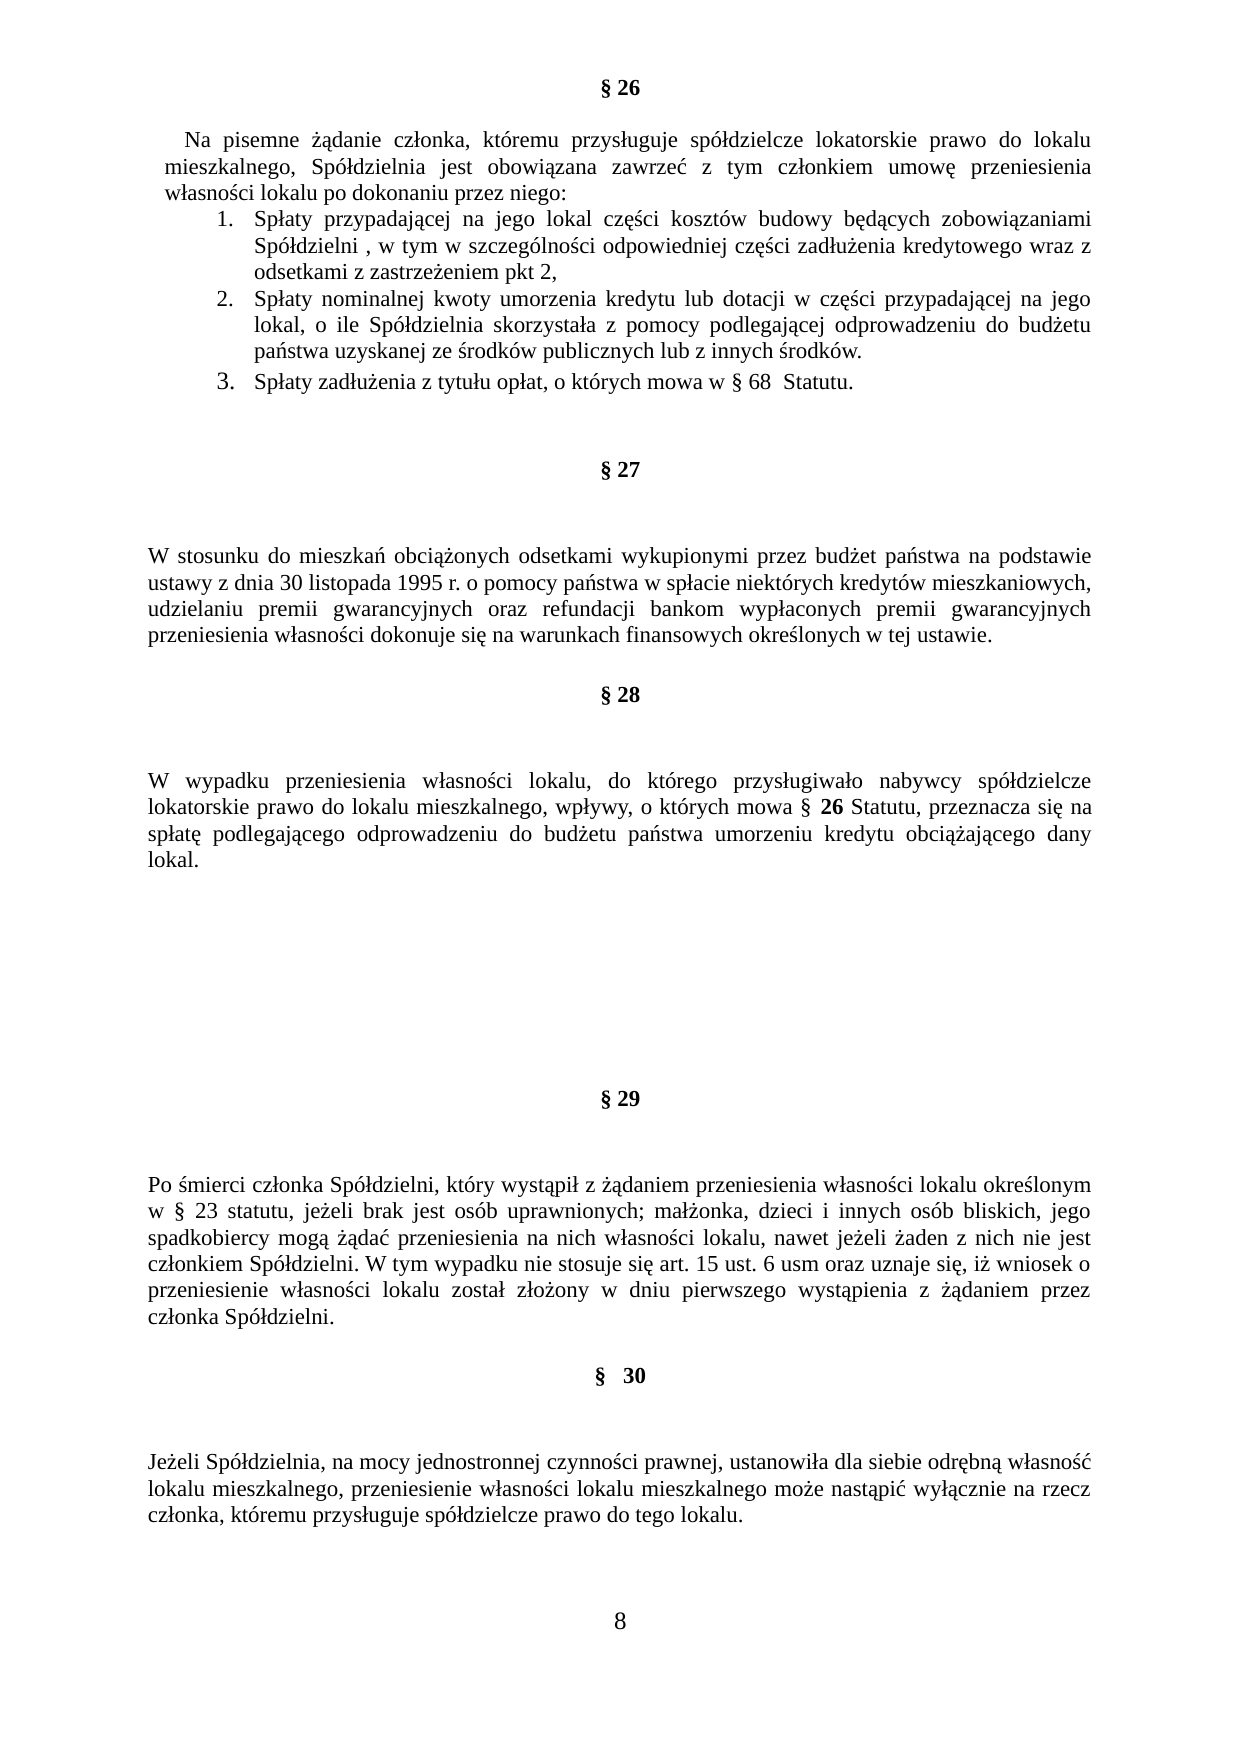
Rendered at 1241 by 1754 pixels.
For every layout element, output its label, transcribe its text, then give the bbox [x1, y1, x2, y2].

text Po śmierci członka Spółdzielni, który wystąpił z żądaniem przeniesienia własności lokalu określonym w § 23 statutu, jeżeli brak jest osób uprawnionych; małżonka, dzieci i innych osób bliskich, jego spadkobiercy mogą żądać przeniesienia na nich własności lokalu, nawet jeżeli żaden z nich nie jest członkiem Spółdzielni. W tym wypadku nie stosuje się art. 15 ust. 6 usm oraz uznaje się, iż wniosek o przeniesienie własności lokalu został złożony w dniu pierwszego wystąpienia z żądaniem przez członka Spółdzielni. [148, 1171, 1093, 1329]
text W stosunku do mieszkań obciążonych odsetkami wykupionymi przez budżet państwa na podstawie ustawy z dnia 30 listopada 1995 r. o pomocy państwa w spłacie niektórych kredytów mieszkaniowych, udzielaniu premii gwarancyjnych oraz refundacji bankom wypłaconych premii gwarancyjnych przeniesienia własności dokonuje się na warunkach finansowych określonych w tej ustawie. [148, 542, 1093, 648]
list Spłaty przypadającej na jego lokal części kosztów budowy będących zobowiązaniami Spółdzielni , w tym w szczególności odpowiedniej części zadłużenia kredytowego wraz z odsetkami z zastrzeżeniem pkt 2, [216, 206, 1093, 284]
text § 29 [148, 1085, 1093, 1111]
text § 26 [148, 74, 1093, 100]
text § 30 [148, 1362, 1093, 1389]
text § 28 [148, 681, 1093, 707]
list Spłaty zadłużenia z tytułu opłat, o których mowa w § 68 Statutu. [216, 366, 1093, 394]
text § 27 [148, 456, 1093, 483]
list Spłaty nominalnej kwoty umorzenia kredytu lub dotacji w części przypadającej na jego lokal, o ile Spółdzielnia skorzystała z pomocy podlegającej odprowadzeniu do budżetu państwa uzyskanej ze środków publicznych lub z innych środków. [216, 284, 1093, 364]
text Jeżeli Spółdzielnia, na mocy jednostronnej czynności prawnej, ustanowiła dla siebie odrębną własność lokalu mieszkalnego, przeniesienie własności lokalu mieszkalnego może nastąpić wyłącznie na rzecz członka, któremu przysługuje spółdzielcze prawo do tego lokalu. [148, 1448, 1093, 1527]
text Na pisemne żądanie członka, któremu przysługuje spółdzielcze lokatorskie prawo do lokalu mieszkalnego, Spółdzielnia jest obowiązana zawrzeć z tym członkiem umowę przeniesienia własności lokalu po dokonaniu przez niego: [148, 126, 1093, 206]
text W wypadku przeniesienia własności lokalu, do którego przysługiwało nabywcy spółdzielcze lokatorskie prawo do lokalu mieszkalnego, wpływy, o których mowa § 26 Statutu, przeznacza się na spłatę podlegającego odprowadzeniu do budżetu państwa umorzeniu kredytu obciążającego dany lokal. [148, 767, 1093, 872]
